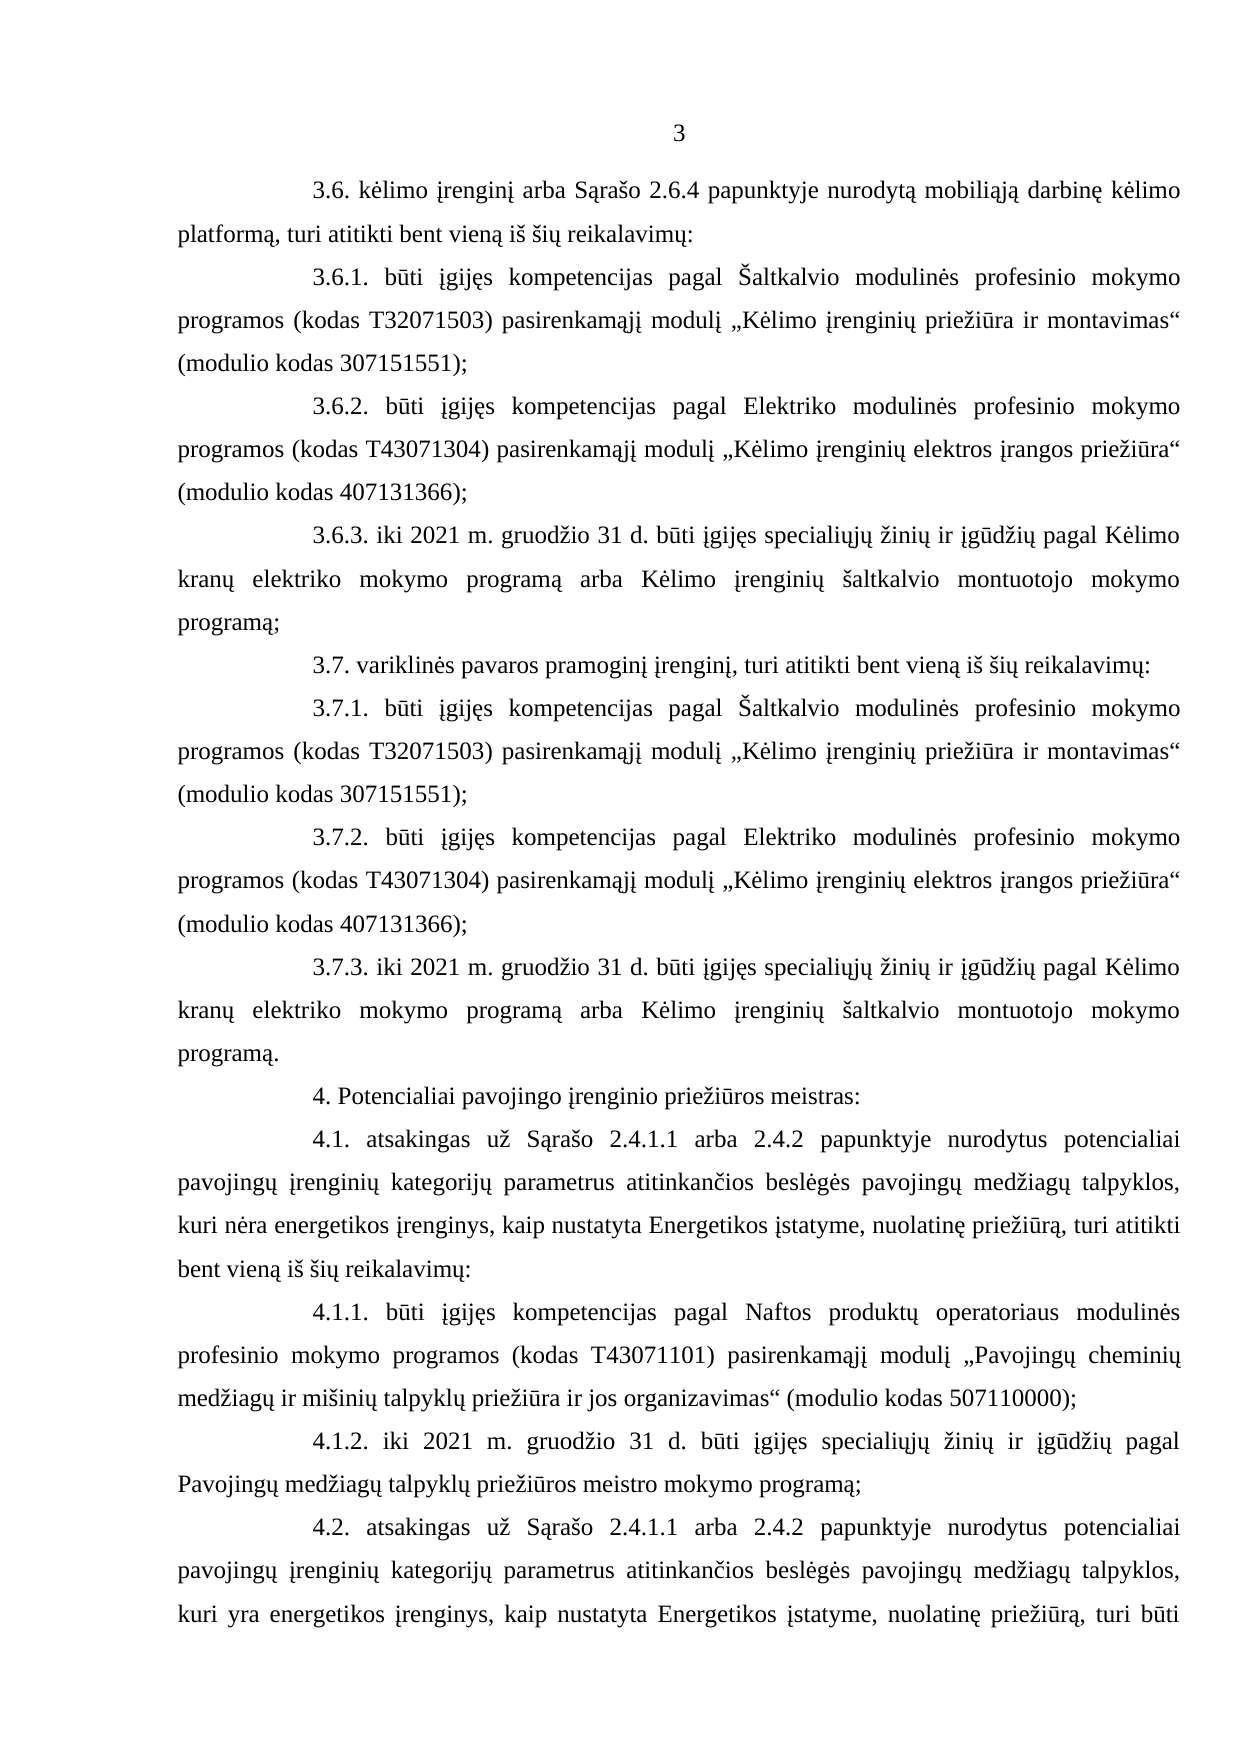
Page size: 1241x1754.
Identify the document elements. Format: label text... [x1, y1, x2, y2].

text 3.7. variklinės pavaros pramoginį įrenginį, turi atitikti bent vieną iš šių reikalavimų: [177, 650, 1181, 679]
text 4.1.1. būti įgijęs kompetencijas pagal Naftos produktų operatoriaus modulinės profesinio mokymo programos (kodas T43071101) pasirenkamąjį modulį „Pavojingų cheminių medžiagų ir mišinių talpyklų priežiūra ir jos organizavimas“ (modulio kodas 507110000); [177, 1297, 1181, 1412]
text 4. Potencialiai pavojingo įrenginio priežiūros meistras: [177, 1081, 1181, 1110]
text 4.1.2. iki 2021 m. gruodžio 31 d. būti įgijęs specialiųjų žinių ir įgūdžių pagal Pavojingų medžiagų talpyklų priežiūros meistro mokymo programą; [177, 1426, 1181, 1498]
text 3.7.2. būti įgijęs kompetencijas pagal Elektriko modulinės profesinio mokymo programos (kodas T43071304) pasirenkamąjį modulį „Kėlimo įrenginių elektros įrangos priežiūra“ (modulio kodas 407131366); [177, 822, 1181, 937]
text 3.6. kėlimo įrenginį arba Sąrašo 2.6.4 papunktyje nurodytą mobiliąją darbinę kėlimo platformą, turi atitikti bent vieną iš šių reikalavimų: [177, 176, 1181, 247]
text 3.7.1. būti įgijęs kompetencijas pagal Šaltkalvio modulinės profesinio mokymo programos (kodas T32071503) pasirenkamąjį modulį „Kėlimo įrenginių priežiūra ir montavimas“ (modulio kodas 307151551); [177, 693, 1181, 808]
text 3.6.1. būti įgijęs kompetencijas pagal Šaltkalvio modulinės profesinio mokymo programos (kodas T32071503) pasirenkamąjį modulį „Kėlimo įrenginių priežiūra ir montavimas“ (modulio kodas 307151551); [177, 262, 1181, 377]
text 4.2. atsakingas už Sąrašo 2.4.1.1 arba 2.4.2 papunktyje nurodytus potencialiai pavojingų įrenginių kategorijų parametrus atitinkančios beslėgės pavojingų medžiagų talpyklos, kuri yra energetikos įrenginys, kaip nustatyta Energetikos įstatyme, nuolatinę priežiūrą, turi būti [177, 1512, 1181, 1627]
text 3.7.3. iki 2021 m. gruodžio 31 d. būti įgijęs specialiųjų žinių ir įgūdžių pagal Kėlimo kranų elektriko mokymo programą arba Kėlimo įrenginių šaltkalvio montuotojo mokymo programą. [177, 952, 1181, 1067]
text 3.6.2. būti įgijęs kompetencijas pagal Elektriko modulinės profesinio mokymo programos (kodas T43071304) pasirenkamąjį modulį „Kėlimo įrenginių elektros įrangos priežiūra“ (modulio kodas 407131366); [177, 391, 1181, 506]
text 4.1. atsakingas už Sąrašo 2.4.1.1 arba 2.4.2 papunktyje nurodytus potencialiai pavojingų įrenginių kategorijų parametrus atitinkančios beslėgės pavojingų medžiagų talpyklos, kuri nėra energetikos įrenginys, kaip nustatyta Energetikos įstatyme, nuolatinę priežiūrą, turi atitikti bent vieną iš šių reikalavimų: [177, 1124, 1181, 1282]
text 3.6.3. iki 2021 m. gruodžio 31 d. būti įgijęs specialiųjų žinių ir įgūdžių pagal Kėlimo kranų elektriko mokymo programą arba Kėlimo įrenginių šaltkalvio montuotojo mokymo programą; [177, 521, 1181, 636]
